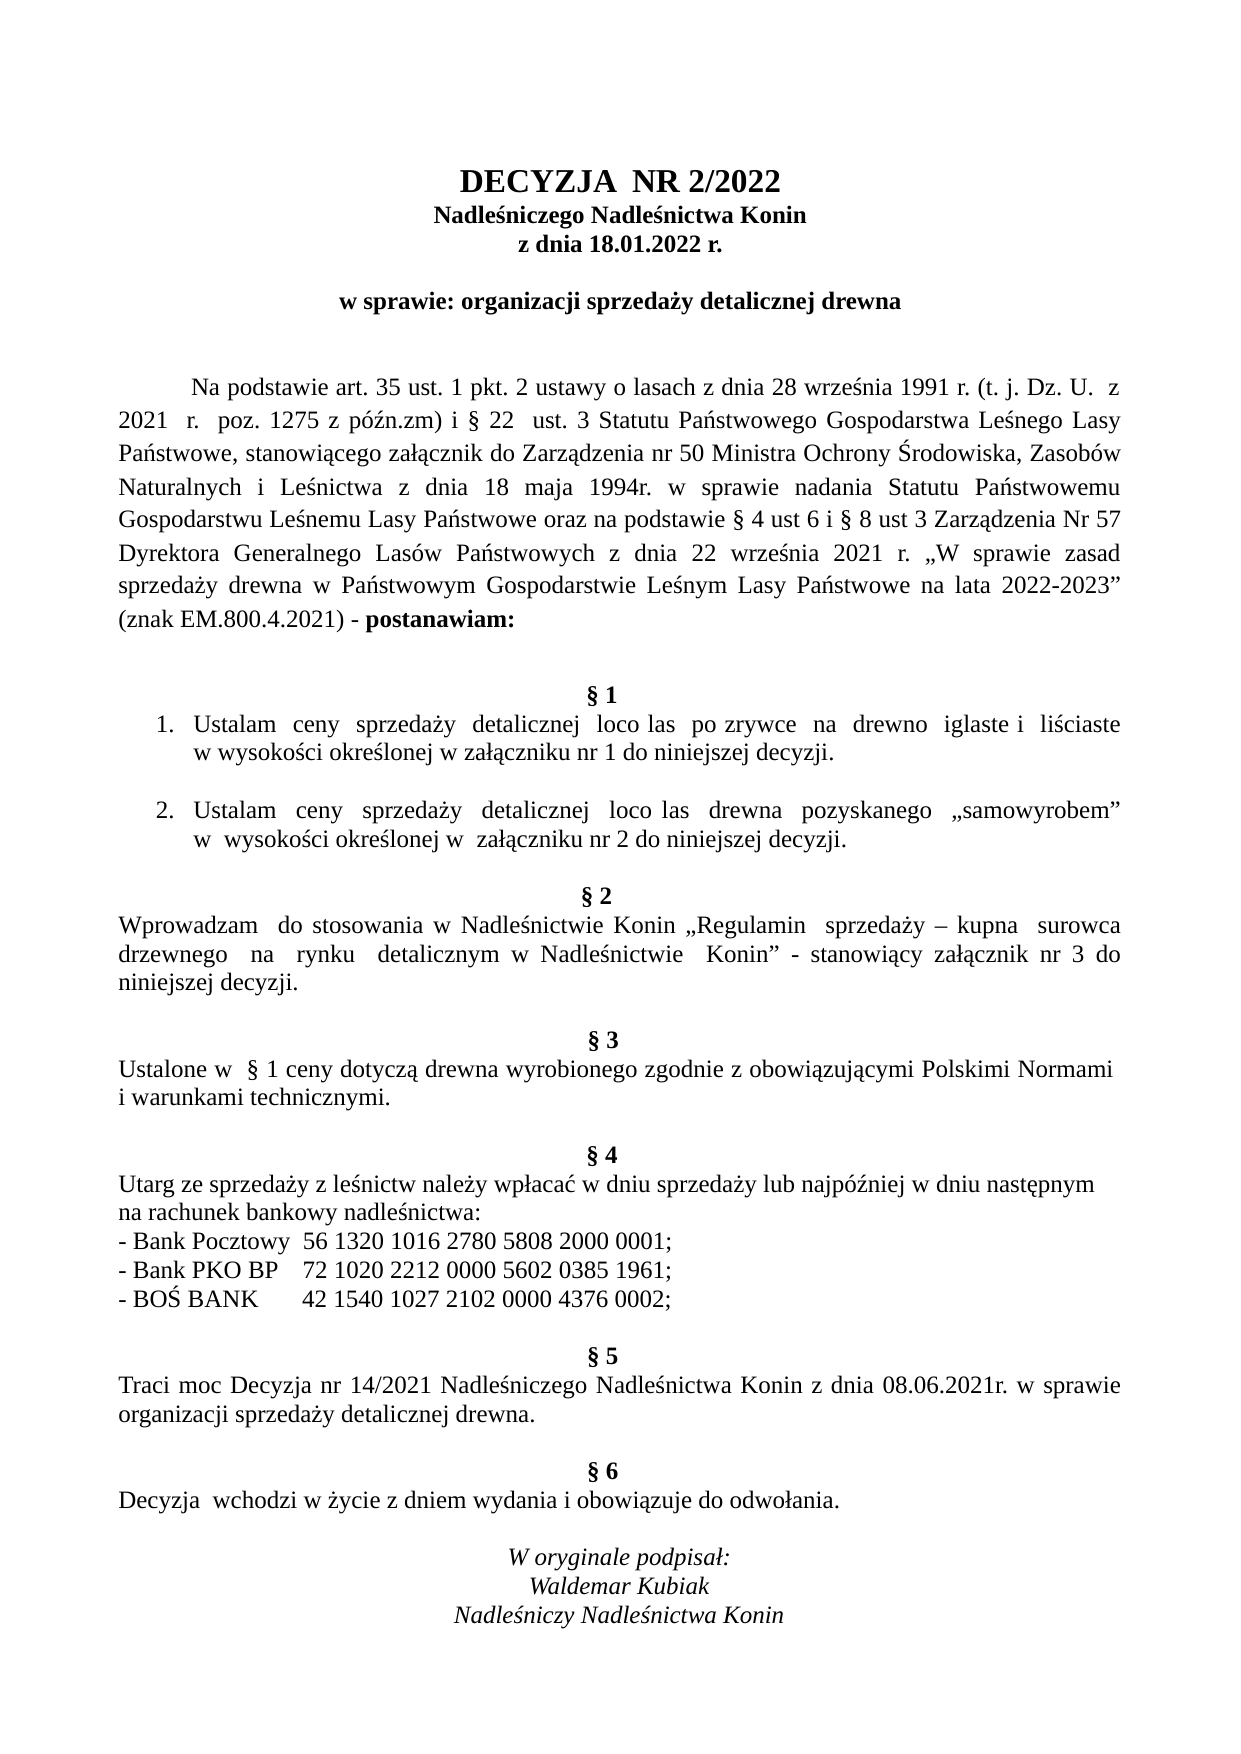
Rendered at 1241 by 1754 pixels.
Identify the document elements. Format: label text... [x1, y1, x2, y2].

list Ustalam ceny sprzedaży detalicznej loco las drewna pozyskanego „samowyrobem” w wysokości określonej w załączniku nr 2 do niniejszej decyzji. [156, 795, 1122, 852]
text Traci moc Decyzja nr 14/2021 Nadleśniczego Nadleśnictwa Konin z dnia 08.06.2021r. w sprawie organizacji sprzedaży detalicznej drewna. [118, 1370, 1122, 1427]
text - BOŚ BANK 42 1540 1027 2102 0000 4376 0002; [118, 1284, 1122, 1312]
text § 3 [193, 1025, 1122, 1054]
text na rachunek bankowy nadleśnictwa: [118, 1197, 1122, 1226]
text § 1 [118, 680, 1122, 709]
text z dnia 18.01.2022 r. [118, 229, 1122, 257]
text § 2 [193, 881, 1122, 910]
subtitle Nadleśniczego Nadleśnictwa Konin [118, 200, 1122, 229]
text § 5 [118, 1341, 1122, 1370]
text Waldemar Kubiak [118, 1571, 1122, 1600]
text w sprawie: organizacji sprzedaży detalicznej drewna [118, 286, 1122, 315]
text Na podstawie art. 35 ust. 1 pkt. 2 ustawy o lasach z dnia 28 września 1991 r. (t. j. Dz. U. z 2021 r. poz. 1275 z późn.zm) i § 22 ust. 3 Statutu Państwowego Gospodarstwa Leśnego Lasy Państwowe, stanowiącego załącznik do Zarządzenia nr 50 Ministra Ochrony Środowiska, Zasobów Naturalnych i Leśnictwa z dnia 18 maja 1994r. w sprawie nadania Statutu Państwowemu Gospodarstwu Leśnemu Lasy Państwowe oraz na podstawie § 4 ust 6 i § 8 ust 3 Zarządzenia Nr 57 Dyrektora Generalnego Lasów Państwowych z dnia 22 września 2021 r. „W sprawie zasad sprzedaży drewna w Państwowym Gospodarstwie Leśnym Lasy Państwowe na lata 2022-2023” (znak EM.800.4.2021) - postanawiam: [118, 372, 1122, 632]
text - Bank Pocztowy 56 1320 1016 2780 5808 2000 0001; [118, 1226, 1122, 1255]
text Ustalone w § 1 ceny dotyczą drewna wyrobionego zgodnie z obowiązującymi Polskimi Normami i warunkami technicznymi. [118, 1054, 1122, 1111]
text Decyzja wchodzi w życie z dniem wydania i obowiązuje do odwołania. [118, 1485, 1122, 1514]
subtitle DECYZJA NR 2/2022 [118, 162, 1122, 200]
text Nadleśniczy Nadleśnictwa Konin [118, 1600, 1122, 1629]
text § 4 [118, 1140, 1122, 1169]
text Wprowadzam do stosowania w Nadleśnictwie Konin „Regulamin sprzedaży – kupna surowca drzewnego na rynku detalicznym w Nadleśnictwie Konin” - stanowiący załącznik nr 3 do niniejszej decyzji. [118, 910, 1122, 996]
list Ustalam ceny sprzedaży detalicznej loco las po zrywce na drewno iglaste i liściaste w wysokości określonej w załączniku nr 1 do niniejszej decyzji. [156, 709, 1122, 766]
text § 6 [118, 1456, 1122, 1485]
text - Bank PKO BP 72 1020 2212 0000 5602 0385 1961; [118, 1255, 1122, 1284]
text Utarg ze sprzedaży z leśnictw należy wpłacać w dniu sprzedaży lub najpóźniej w dniu następnym [118, 1169, 1122, 1197]
text W oryginale podpisał: [118, 1542, 1122, 1571]
